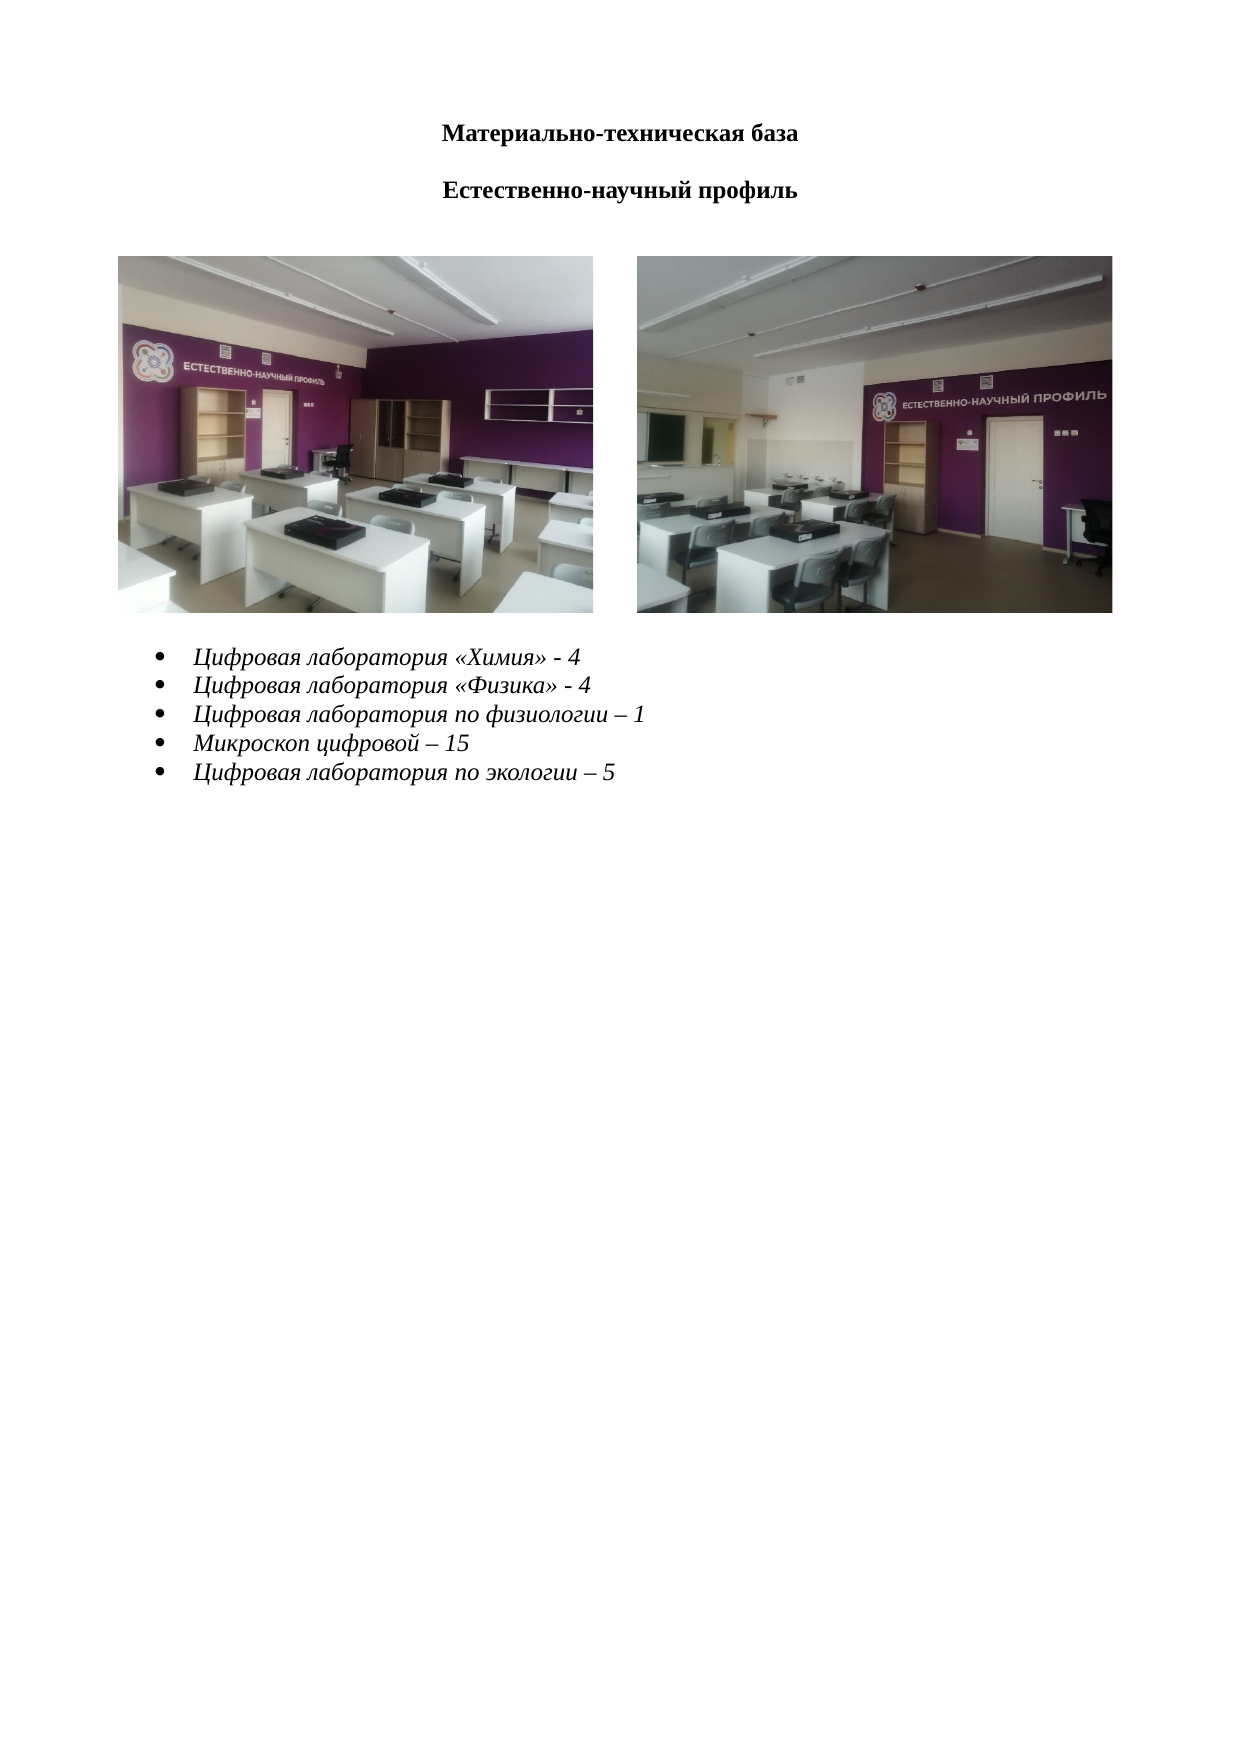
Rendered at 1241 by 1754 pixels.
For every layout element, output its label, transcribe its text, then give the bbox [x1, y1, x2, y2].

text Материально-техническая база [118, 118, 1122, 147]
list Цифровая лаборатория по физиологии – 1 [156, 699, 1122, 728]
list Цифровая лаборатория «Физика» - 4 [156, 671, 1122, 699]
text Естественно-научный профиль [118, 176, 1122, 204]
list Микроскоп цифровой – 15 [156, 728, 1122, 757]
list Цифровая лаборатория по экологии – 5 [156, 757, 1122, 786]
list Цифровая лаборатория «Химия» - 4 [156, 642, 1122, 671]
